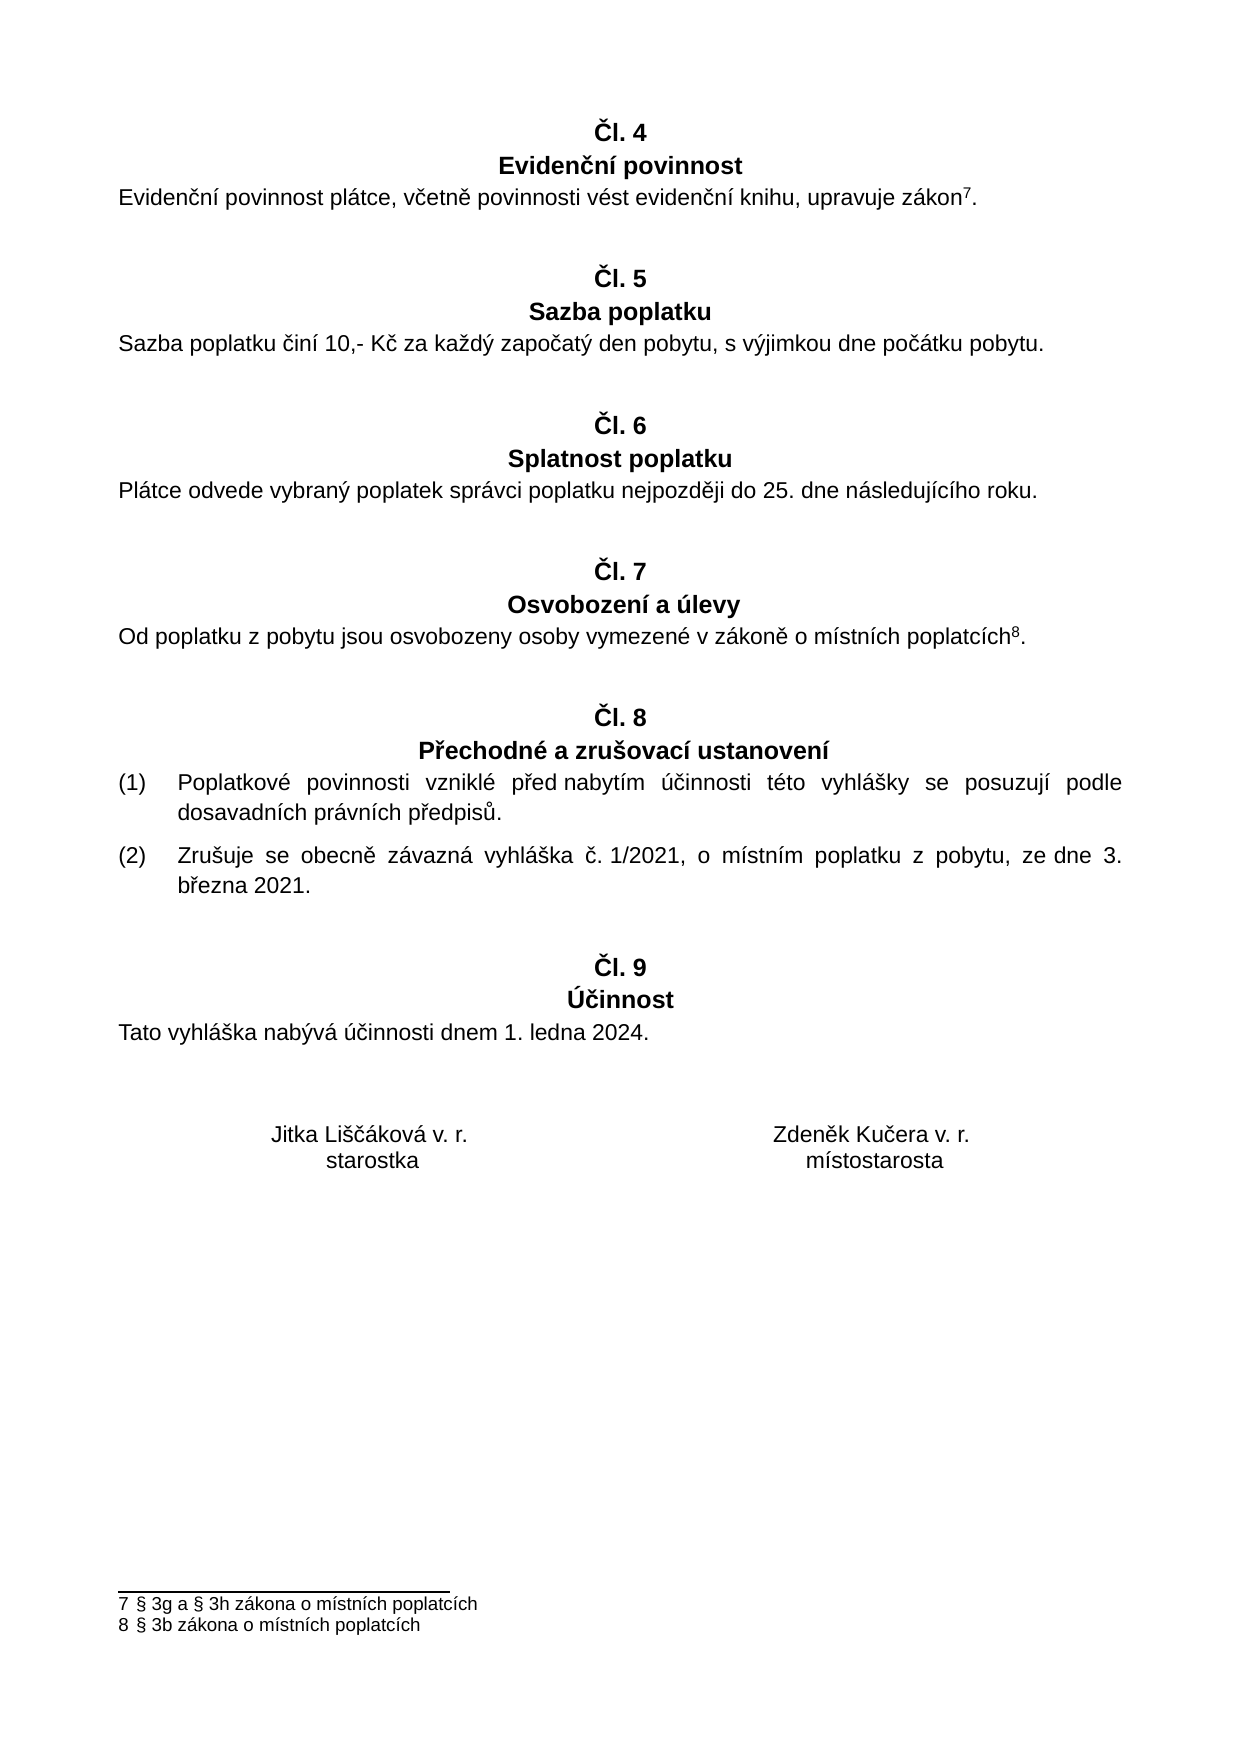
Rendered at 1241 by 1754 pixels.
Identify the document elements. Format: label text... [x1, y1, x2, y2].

table_header Jitka Liščáková v. r. starostka [118, 1061, 620, 1179]
subtitle Čl. 8 Přechodné a zrušovací ustanovení [118, 703, 1122, 765]
text Od poplatku z pobytu jsou osvobozeny osoby vymezené v zákoně o místních poplatcích. [118, 623, 1122, 649]
list Poplatkové povinnosti vzniklé před nabytím účinnosti této vyhlášky se posuzují podle dosavadních právních předpisů. [118, 769, 1122, 826]
table_cell [620, 1179, 1122, 1297]
text Tato vyhláška nabývá účinnosti dnem 1. ledna 2024. [118, 1018, 1122, 1045]
list Zrušuje se obecně závazná vyhláška č. 1/2021, o místním poplatku z pobytu, ze dne 3. března 2021. [118, 842, 1122, 899]
subtitle Čl. 4 Evidenční povinnost [118, 118, 1122, 180]
text § 3b zákona o místních poplatcích [118, 1614, 1122, 1635]
text § 3g a § 3h zákona o místních poplatcích [118, 1592, 1122, 1614]
text Sazba poplatku činí 10,- Kč za každý započatý den pobytu, s výjimkou dne počátku pobytu. [118, 330, 1122, 357]
subtitle Čl. 7 Osvobození a úlevy [118, 557, 1122, 619]
text Plátce odvede vybraný poplatek správci poplatku nejpozději do 25. dne následujícího roku. [118, 477, 1122, 503]
subtitle Čl. 9 Účinnost [118, 952, 1122, 1014]
table_header Zdeněk Kučera v. r. místostarosta [620, 1061, 1122, 1179]
table_cell [118, 1179, 620, 1297]
text Evidenční povinnost plátce, včetně povinnosti vést evidenční knihu, upravuje zákon. [118, 184, 1122, 211]
subtitle Čl. 5 Sazba poplatku [118, 264, 1122, 326]
subtitle Čl. 6 Splatnost poplatku [118, 411, 1122, 472]
